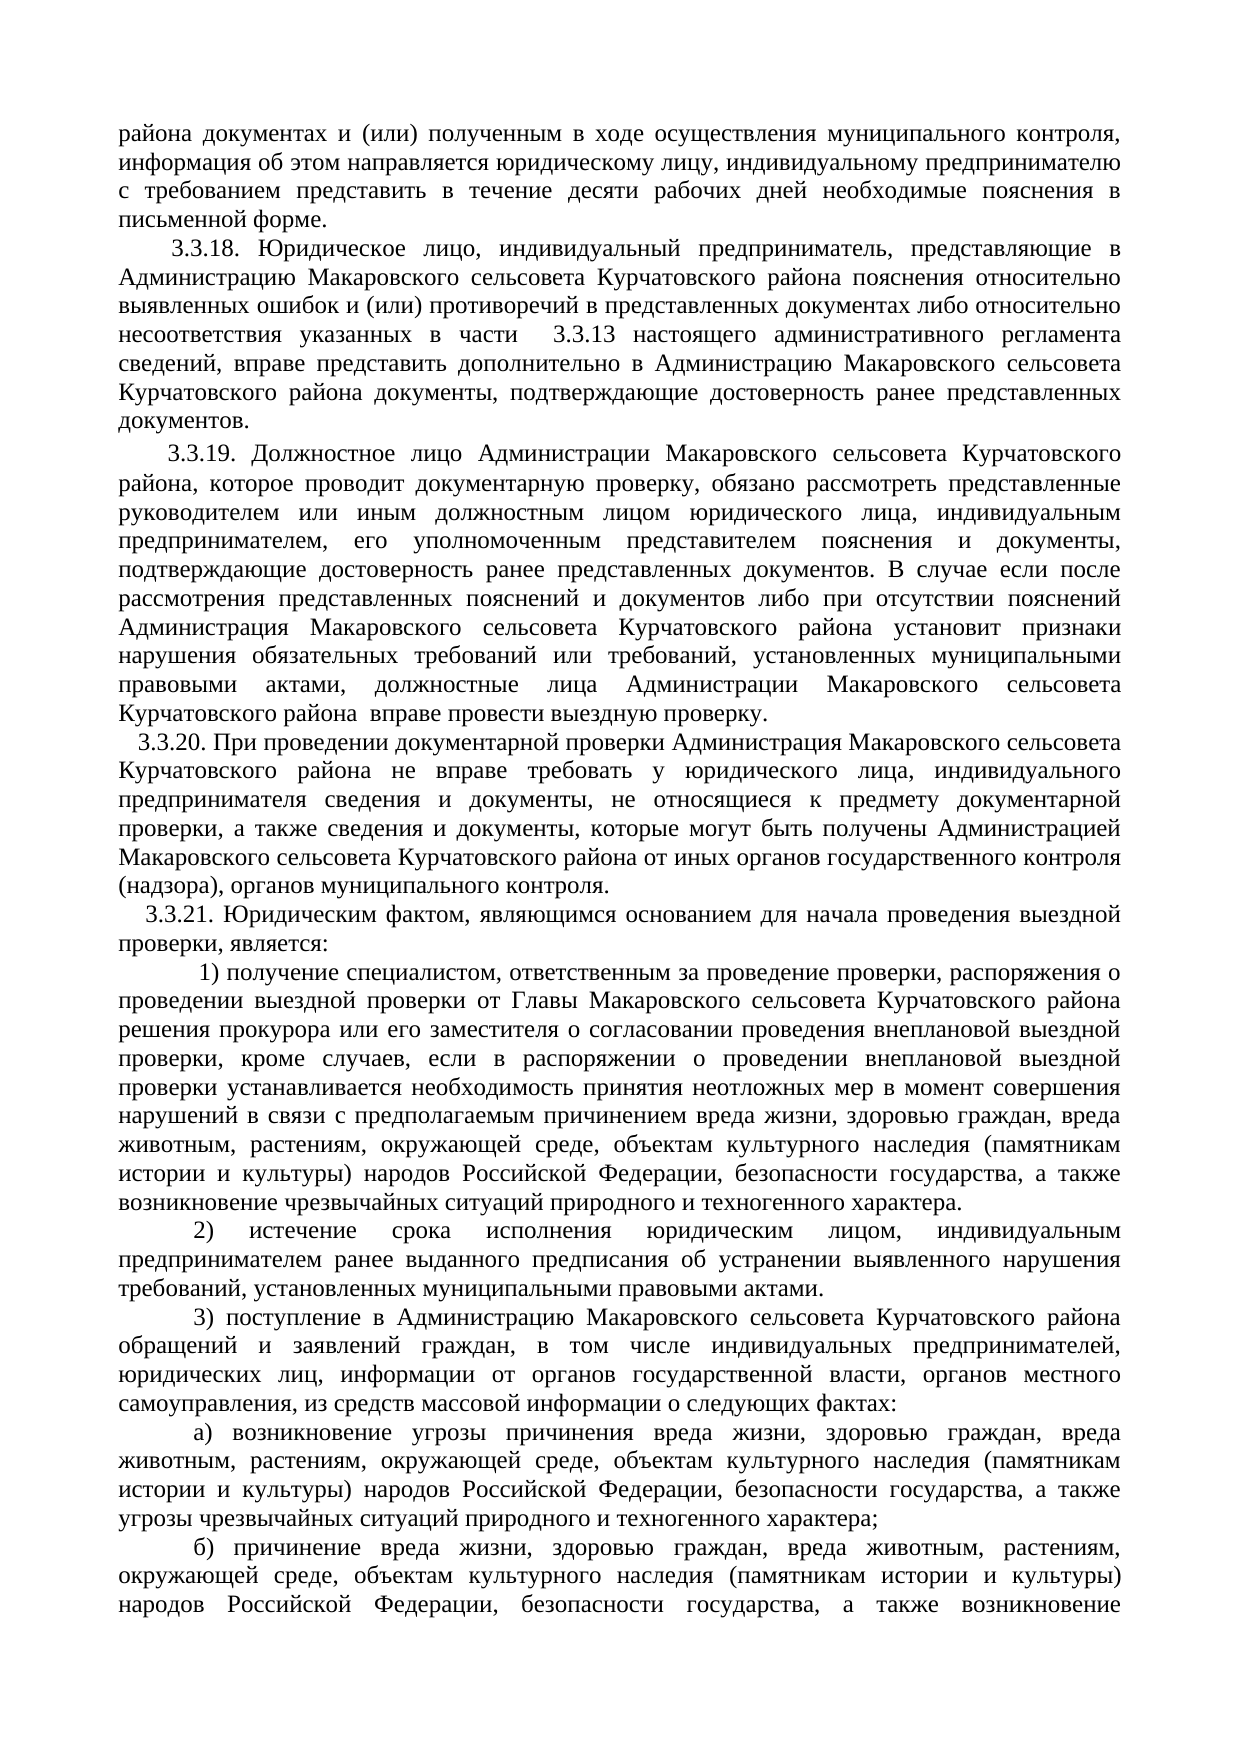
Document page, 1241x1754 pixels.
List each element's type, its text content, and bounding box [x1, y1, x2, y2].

text 1) получение специалистом, ответственным за проведение проверки, распоряжения о проведении выездной проверки от Главы Макаровского сельсовета Курчатовского района решения прокурора или его заместителя о согласовании проведения внеплановой выездной проверки, кроме случаев, если в распоряжении о проведении внеплановой выездной проверки устанавливается необходимость принятия неотложных мер в момент совершения нарушений в связи с предполагаемым причинением вреда жизни, здоровью граждан, вреда животным, растениям, окружающей среде, объектам культурного наследия (памятникам истории и культуры) народов Российской Федерации, безопасности государства, а также возникновение чрезвычайных ситуаций природного и техногенного характера. [118, 957, 1122, 1215]
text 3) поступление в Администрацию Макаровского сельсовета Курчатовского района обращений и заявлений граждан, в том числе индивидуальных предпринимателей, юридических лиц, информации от органов государственной власти, органов местного самоуправления, из средств массовой информации о следующих фактах: [118, 1302, 1122, 1417]
text 3.3.20. При проведении документарной проверки Администрация Макаровского сельсовета Курчатовского района не вправе требовать у юридического лица, индивидуального предпринимателя сведения и документы, не относящиеся к предмету документарной проверки, а также сведения и документы, которые могут быть получены Администрацией Макаровского сельсовета Курчатовского района от иных органов государственного контроля (надзора), органов муниципального контроля. [118, 727, 1122, 899]
text а) возникновение угрозы причинения вреда жизни, здоровью граждан, вреда животным, растениям, окружающей среде, объектам культурного наследия (памятникам истории и культуры) народов Российской Федерации, безопасности государства, а также угрозы чрезвычайных ситуаций природного и техногенного характера; [118, 1417, 1122, 1532]
text района документах и (или) полученным в ходе осуществления муниципального контроля, информация об этом направляется юридическому лицу, индивидуальному предпринимателю с требованием представить в течение десяти рабочих дней необходимые пояснения в письменной форме. [118, 118, 1122, 233]
text 2) истечение срока исполнения юридическим лицом, индивидуальным предпринимателем ранее выданного предписания об устранении выявленного нарушения требований, установленных муниципальными правовыми актами. [118, 1215, 1122, 1302]
text 3.3.18. Юридическое лицо, индивидуальный предприниматель, представляющие в Администрацию Макаровского сельсовета Курчатовского района пояснения относительно выявленных ошибок и (или) противоречий в представленных документах либо относительно несоответствия указанных в части 3.3.13 настоящего административного регламента сведений, вправе представить дополнительно в Администрацию Макаровского сельсовета Курчатовского района документы, подтверждающие достоверность ранее представленных документов. [118, 233, 1122, 434]
text б) причинение вреда жизни, здоровью граждан, вреда животным, растениям, окружающей среде, объектам культурного наследия (памятникам истории и культуры) народов Российской Федерации, безопасности государства, а также возникновение [118, 1532, 1122, 1618]
text 3.3.19. Должностное лицо Администрации Макаровского сельсовета Курчатовского района, которое проводит документарную проверку, обязано рассмотреть представленные руководителем или иным должностным лицом юридического лица, индивидуальным предпринимателем, его уполномоченным представителем пояснения и документы, подтверждающие достоверность ранее представленных документов. В случае если после рассмотрения представленных пояснений и документов либо при отсутствии пояснений Администрация Макаровского сельсовета Курчатовского района установит признаки нарушения обязательных требований или требований, установленных муниципальными правовыми актами, должностные лица Администрации Макаровского сельсовета Курчатовского района вправе провести выездную проверку. [118, 434, 1122, 727]
text 3.3.21. Юридическим фактом, являющимся основанием для начала проведения выездной проверки, является: [118, 899, 1122, 957]
